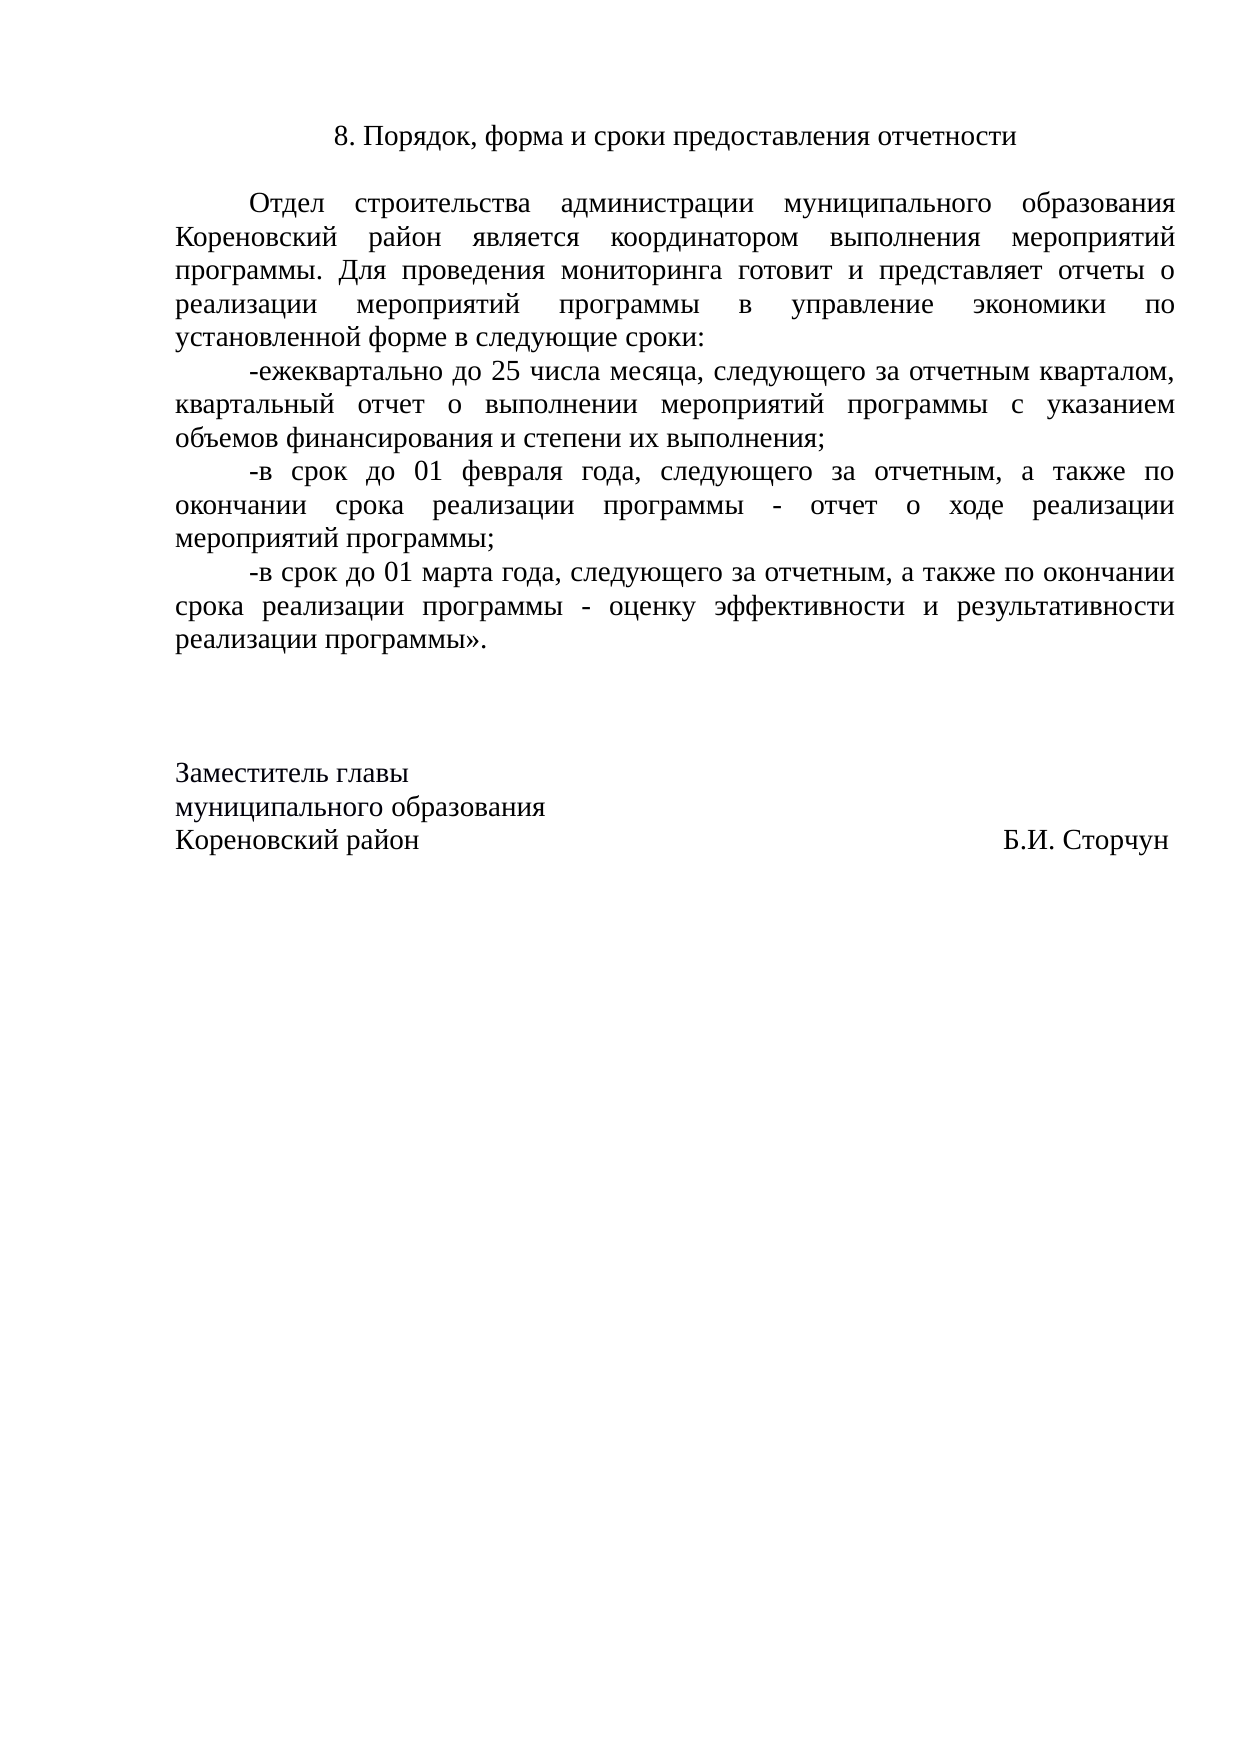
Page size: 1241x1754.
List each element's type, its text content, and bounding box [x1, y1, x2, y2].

text -в срок до 01 марта года, следующего за отчетным, а также по окончании срока реализации программы - оценку эффективности и результативности реализации программы». [175, 554, 1176, 655]
text -в срок до 01 февраля года, следующего за отчетным, а также по окончании срока реализации программы - отчет о ходе реализации мероприятий программы; [175, 453, 1176, 554]
text 8. Порядок, форма и сроки предоставления отчетности [175, 118, 1176, 152]
text -ежеквартально до 25 числа месяца, следующего за отчетным кварталом, квартальный отчет о выполнении мероприятий программы с указанием объемов финансирования и степени их выполнения; [175, 353, 1176, 453]
text Заместитель главы [175, 755, 1176, 789]
text муниципального образования [175, 789, 1176, 822]
text Кореновский район Б.И. Сторчун [175, 822, 1176, 856]
text Отдел строительства администрации муниципального образования Кореновский район является координатором выполнения мероприятий программы. Для проведения мониторинга готовит и представляет отчеты о реализации мероприятий программы в управление экономики по установленной форме в следующие сроки: [175, 185, 1176, 353]
